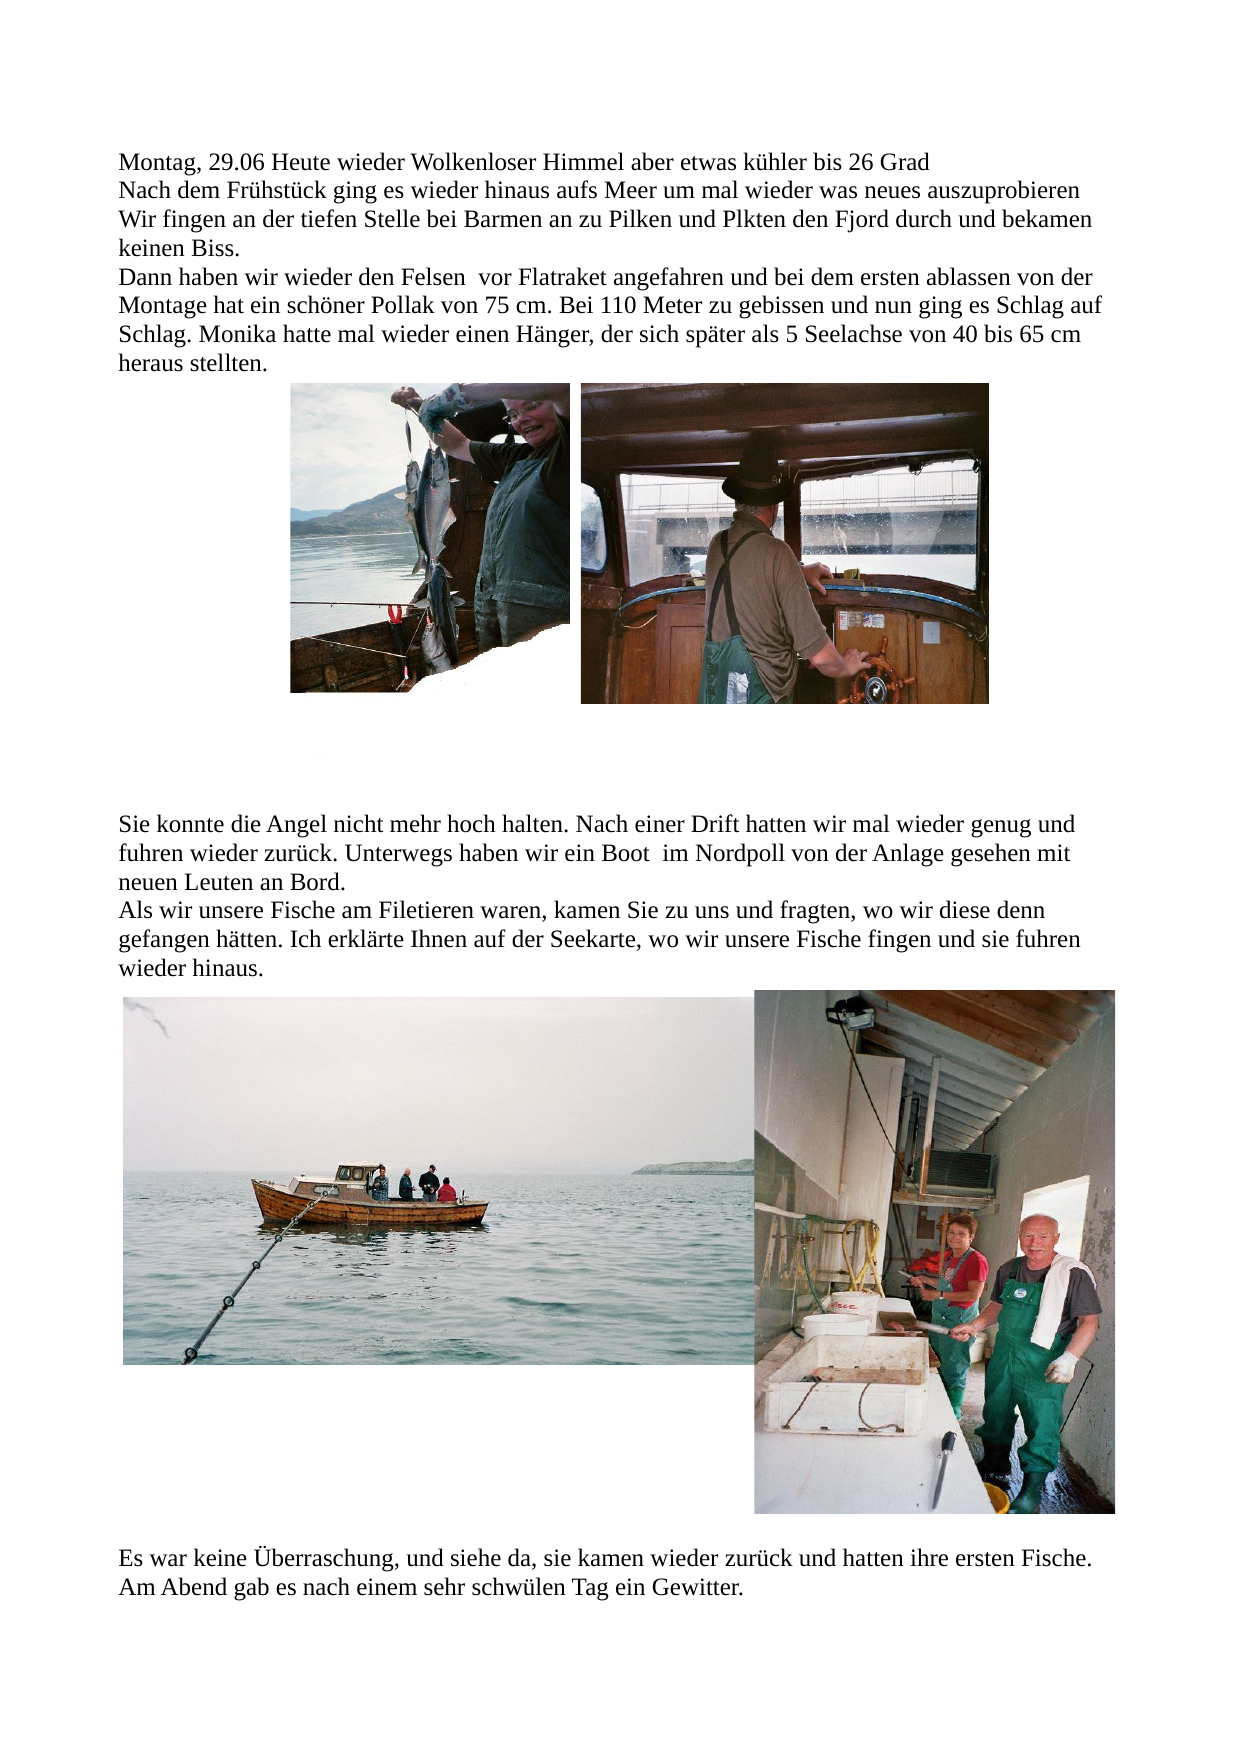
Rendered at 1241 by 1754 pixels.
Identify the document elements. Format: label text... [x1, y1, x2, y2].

text Es war keine Überraschung, und siehe da, sie kamen wieder zurück und hatten ihre ersten Fische. Am Abend gab es nach einem sehr schwülen Tag ein Gewitter. [118, 1543, 1122, 1600]
text Als wir unsere Fische am Filetieren waren, kamen Sie zu uns und fragten, wo wir diese denn gefangen hätten. Ich erklärte Ihnen auf der Seekarte, wo wir unsere Fische fingen und sie fuhren wieder hinaus. [118, 896, 1122, 982]
picture [290, 383, 570, 781]
text Nach dem Frühstück ging es wieder hinaus aufs Meer um mal wieder was neues auszuprobieren [118, 176, 1122, 204]
picture [123, 990, 1116, 1514]
text Dann haben wir wieder den Felsen vor Flatraket angefahren und bei dem ersten ablassen von der Montage hat ein schöner Pollak von 75 cm. Bei 110 Meter zu gebissen und nun ging es Schlag auf Schlag. Monika hatte mal wieder einen Hänger, der sich später als 5 Seelachse von 40 bis 65 cm heraus stellten. [118, 262, 1122, 377]
text Sie konnte die Angel nicht mehr hoch halten. Nach einer Drift hatten wir mal wieder genug und fuhren wieder zurück. Unterwegs haben wir ein Boot im Nordpoll von der Anlage gesehen mit neuen Leuten an Bord. [118, 809, 1122, 896]
text Montag, 29.06 Heute wieder Wolkenloser Himmel aber etwas kühler bis 26 Grad [118, 147, 1122, 176]
text Wir fingen an der tiefen Stelle bei Barmen an zu Pilken und Plkten den Fjord durch und bekamen keinen Biss. [118, 204, 1122, 262]
picture [580, 383, 989, 704]
